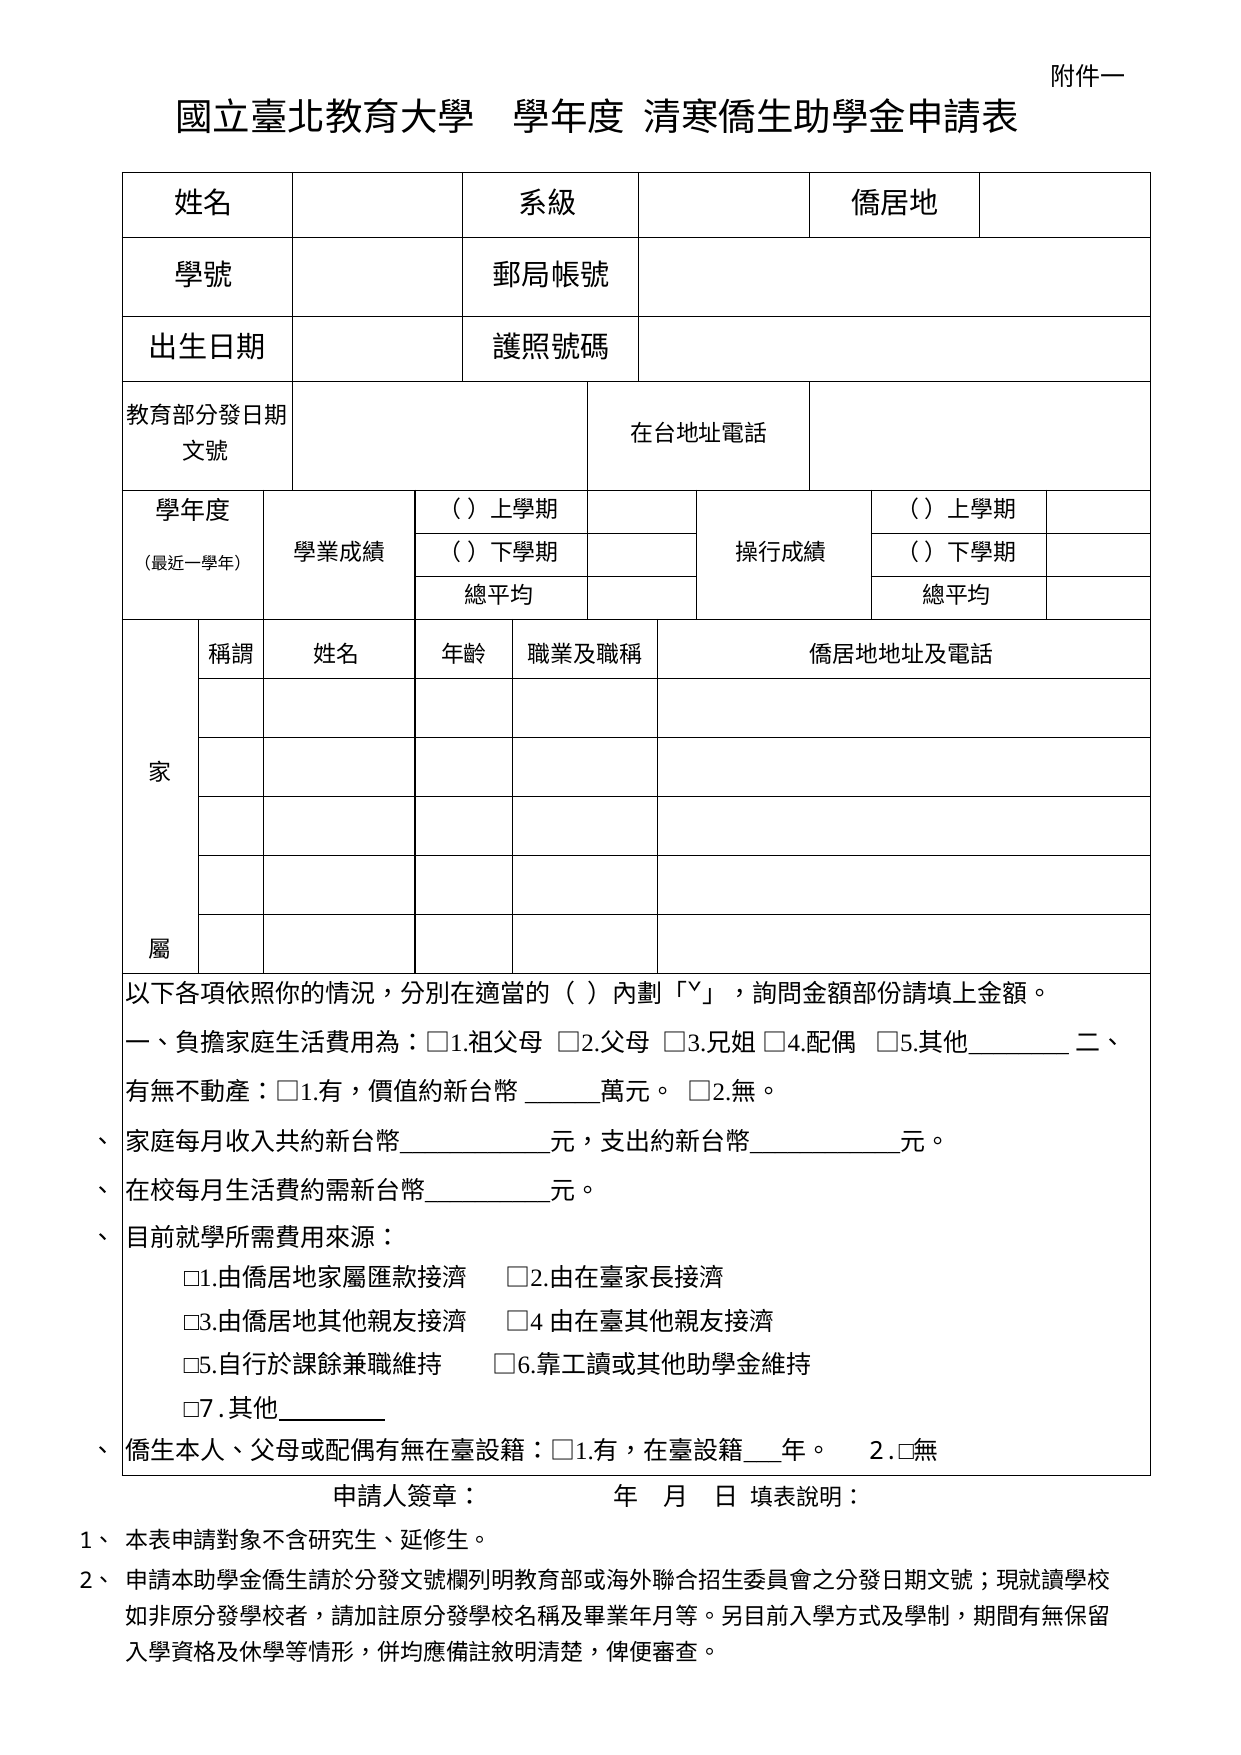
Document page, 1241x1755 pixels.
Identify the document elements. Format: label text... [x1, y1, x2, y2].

table_cell 家 屬 [123, 620, 198, 973]
table_cell [416, 915, 512, 973]
table_cell 學號 [123, 238, 292, 316]
table_cell （ ）上學期 [416, 491, 587, 533]
table_cell 以下各項依照你的情況，分別在適當的（ ）內劃「ˇ」，詢問金額部份請填上金額。 一、負擔家庭生活費用為：□1.祖父母 □2.父母 □3.兄姐 □4.配偶 □5.其他________ 二、有無不動產：□1.有，價值約新台幣 ______萬元。 □2.無。 家庭每月收入共約新台幣____________元，支出約新台幣____________元。 在校每月生活費約需新台幣__________元。 目前就學所需費用來源： □1.由僑居地家屬匯款接濟 □2.由在臺家長接濟 □3.由僑居地其他親友接濟 □4 由在臺其他親友接濟 □5.自行於課餘兼職維持 □6.靠工讀或其他助學金維持 □7.其他 僑生本人、父母或配偶有無在臺設籍：□1.有，在臺設籍___年。 2.□無 [123, 974, 1150, 1475]
table_cell [416, 797, 512, 855]
table_cell [416, 679, 512, 737]
table_cell 姓名 [264, 620, 414, 678]
table_header [980, 173, 1150, 237]
table_cell [199, 915, 263, 973]
table_cell [588, 491, 696, 533]
table_header [293, 173, 462, 237]
table_cell [513, 738, 657, 796]
table_cell [416, 738, 512, 796]
table_cell 郵局帳號 [463, 238, 638, 316]
table_cell [199, 679, 263, 737]
list 申請本助學金僑生請於分發文號欄列明教育部或海外聯合招生委員會之分發日期文號；現就讀學校如非原分發學校者，請加註原分發學校名稱及畢業年月等。另目前入學方式及學制，期間有無保留入學資格及休學等情形，併均應備註敘明清楚，俾便審查。 [79, 1562, 1125, 1667]
table_cell [264, 915, 414, 973]
table_cell [199, 856, 263, 914]
table_cell [513, 856, 657, 914]
table_cell [658, 679, 1150, 737]
table_cell （ ）上學期 [872, 491, 1046, 533]
table_cell [639, 317, 1150, 381]
table_cell [658, 856, 1150, 914]
table_cell 在台地址電話 [588, 382, 809, 489]
table_cell [1047, 577, 1150, 619]
table_cell [658, 915, 1150, 973]
table_cell 學年度 （最近一學年） [123, 491, 263, 619]
table_cell 稱謂 [199, 620, 263, 678]
table_cell [513, 915, 657, 973]
table_cell 職業及職稱 [513, 620, 657, 678]
table_cell 僑居地地址及電話 [658, 620, 1150, 678]
table_cell [1047, 534, 1150, 576]
table_header 姓名 [123, 173, 292, 237]
table_cell [416, 856, 512, 914]
table_cell 操行成績 [697, 491, 871, 619]
table_cell 教育部分發日期文號 [123, 382, 292, 489]
table_cell [199, 797, 263, 855]
table_cell [513, 797, 657, 855]
table_cell [264, 797, 414, 855]
table_cell [658, 797, 1150, 855]
table_cell [588, 534, 696, 576]
table_cell 總平均 [872, 577, 1046, 619]
table_cell [264, 856, 414, 914]
text 申請人簽章： 年 月 日 填表說明： [125, 1476, 1125, 1513]
table_cell 年齡 [416, 620, 512, 678]
table_cell [199, 738, 263, 796]
table_cell 護照號碼 [463, 317, 638, 381]
list 本表申請對象不含研究生、延修生。 [79, 1522, 1125, 1555]
table_header 系級 [463, 173, 638, 237]
table_cell [658, 738, 1150, 796]
table_cell 總平均 [416, 577, 587, 619]
table_cell [264, 738, 414, 796]
table_cell [639, 238, 1150, 316]
table_header 僑居地 [810, 173, 979, 237]
table_cell [293, 382, 587, 489]
table_cell [810, 382, 1150, 489]
table_cell 出生日期 [123, 317, 292, 381]
table_cell （ ）下學期 [872, 534, 1046, 576]
text 附件一國立臺北教育大學 學年度 清寒僑生助學金申請表 [175, 60, 1125, 141]
table_cell [588, 577, 696, 619]
table_cell （ ）下學期 [416, 534, 587, 576]
table_cell 學業成績 [264, 491, 414, 619]
table_cell [293, 317, 462, 381]
table_cell [264, 679, 414, 737]
table_cell [293, 238, 462, 316]
table_cell [1047, 491, 1150, 533]
table_header [639, 173, 809, 237]
table_cell [513, 679, 657, 737]
